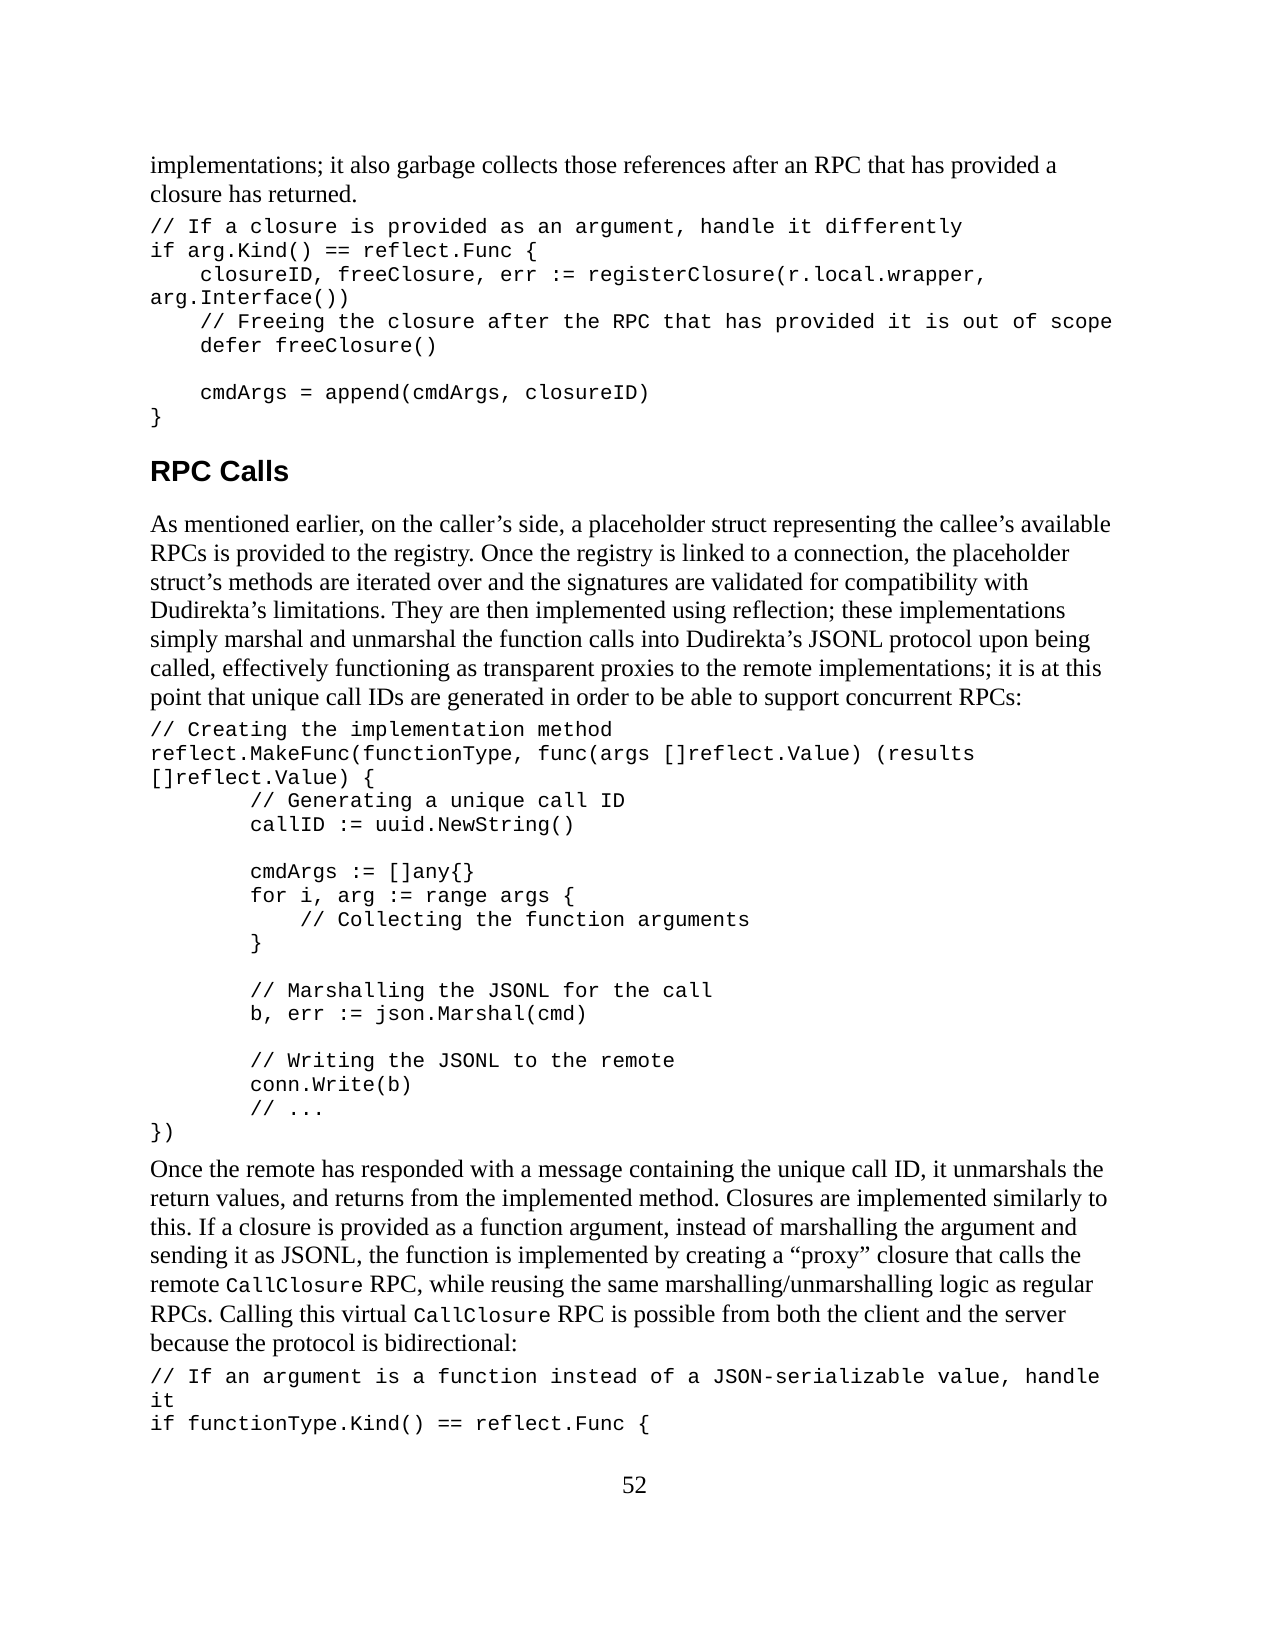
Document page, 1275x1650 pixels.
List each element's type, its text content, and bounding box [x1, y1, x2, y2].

text cmdArgs := []any{} [150, 861, 1125, 885]
text // If an argument is a function instead of a JSON-serializable value, handle it [150, 1366, 1125, 1413]
text } [150, 932, 1125, 956]
text // Writing the JSONL to the remote [150, 1051, 1125, 1074]
text implementations; it also garbage collects those references after an RPC that has provided a closure has returned. [150, 150, 1125, 207]
text // If a closure is provided as an argument, handle it differently [150, 216, 1125, 240]
text Once the remote has responded with a message containing the unique call ID, it unmarshals the return values, and returns from the implemented method. Closures are implemented similarly to this. If a closure is provided as a function argument, instead of marshalling the argument and sending it as JSONL, the function is implemented by creating a “proxy” closure that calls the remote CallClosure RPC, while reusing the same marshalling/unmarshalling logic as regular RPCs. Calling this virtual CallClosure RPC is possible from both the client and the server because the protocol is bidirectional: [150, 1154, 1125, 1357]
subtitle RPC Calls [150, 454, 1125, 488]
text closureID, freeClosure, err := registerClosure(r.local.wrapper, arg.Interface()) [150, 264, 1125, 311]
text // Collecting the function arguments [150, 909, 1125, 932]
text // Creating the implementation method [150, 719, 1125, 743]
text } [150, 406, 1125, 429]
text conn.Write(b) [150, 1074, 1125, 1098]
text // ... [150, 1098, 1125, 1121]
text for i, arg := range args { [150, 885, 1125, 909]
text if arg.Kind() == reflect.Func { [150, 240, 1125, 264]
text b, err := json.Marshal(cmd) [150, 1003, 1125, 1027]
text // Marshalling the JSONL for the call [150, 979, 1125, 1003]
text }) [150, 1121, 1125, 1145]
text // Freeing the closure after the RPC that has provided it is out of scope [150, 311, 1125, 335]
text callID := uuid.NewString() [150, 814, 1125, 838]
text if functionType.Kind() == reflect.Func { [150, 1413, 1125, 1437]
text reflect.MakeFunc(functionType, func(args []reflect.Value) (results []reflect.Value) { [150, 743, 1125, 790]
text cmdArgs = append(cmdArgs, closureID) [150, 382, 1125, 406]
text defer freeClosure() [150, 335, 1125, 358]
text As mentioned earlier, on the caller’s side, a placeholder struct representing the callee’s available RPCs is provided to the registry. Once the registry is linked to a connection, the placeholder struct’s methods are iterated over and the signatures are validated for compatibility with Dudirekta’s limitations. They are then implemented using reflection; these implementations simply marshal and unmarshal the function calls into Dudirekta’s JSONL protocol upon being called, effectively functioning as transparent proxies to the remote implementations; it is at this point that unique call IDs are generated in order to be able to support concurrent RPCs: [150, 509, 1125, 711]
text // Generating a unique call ID [150, 790, 1125, 814]
